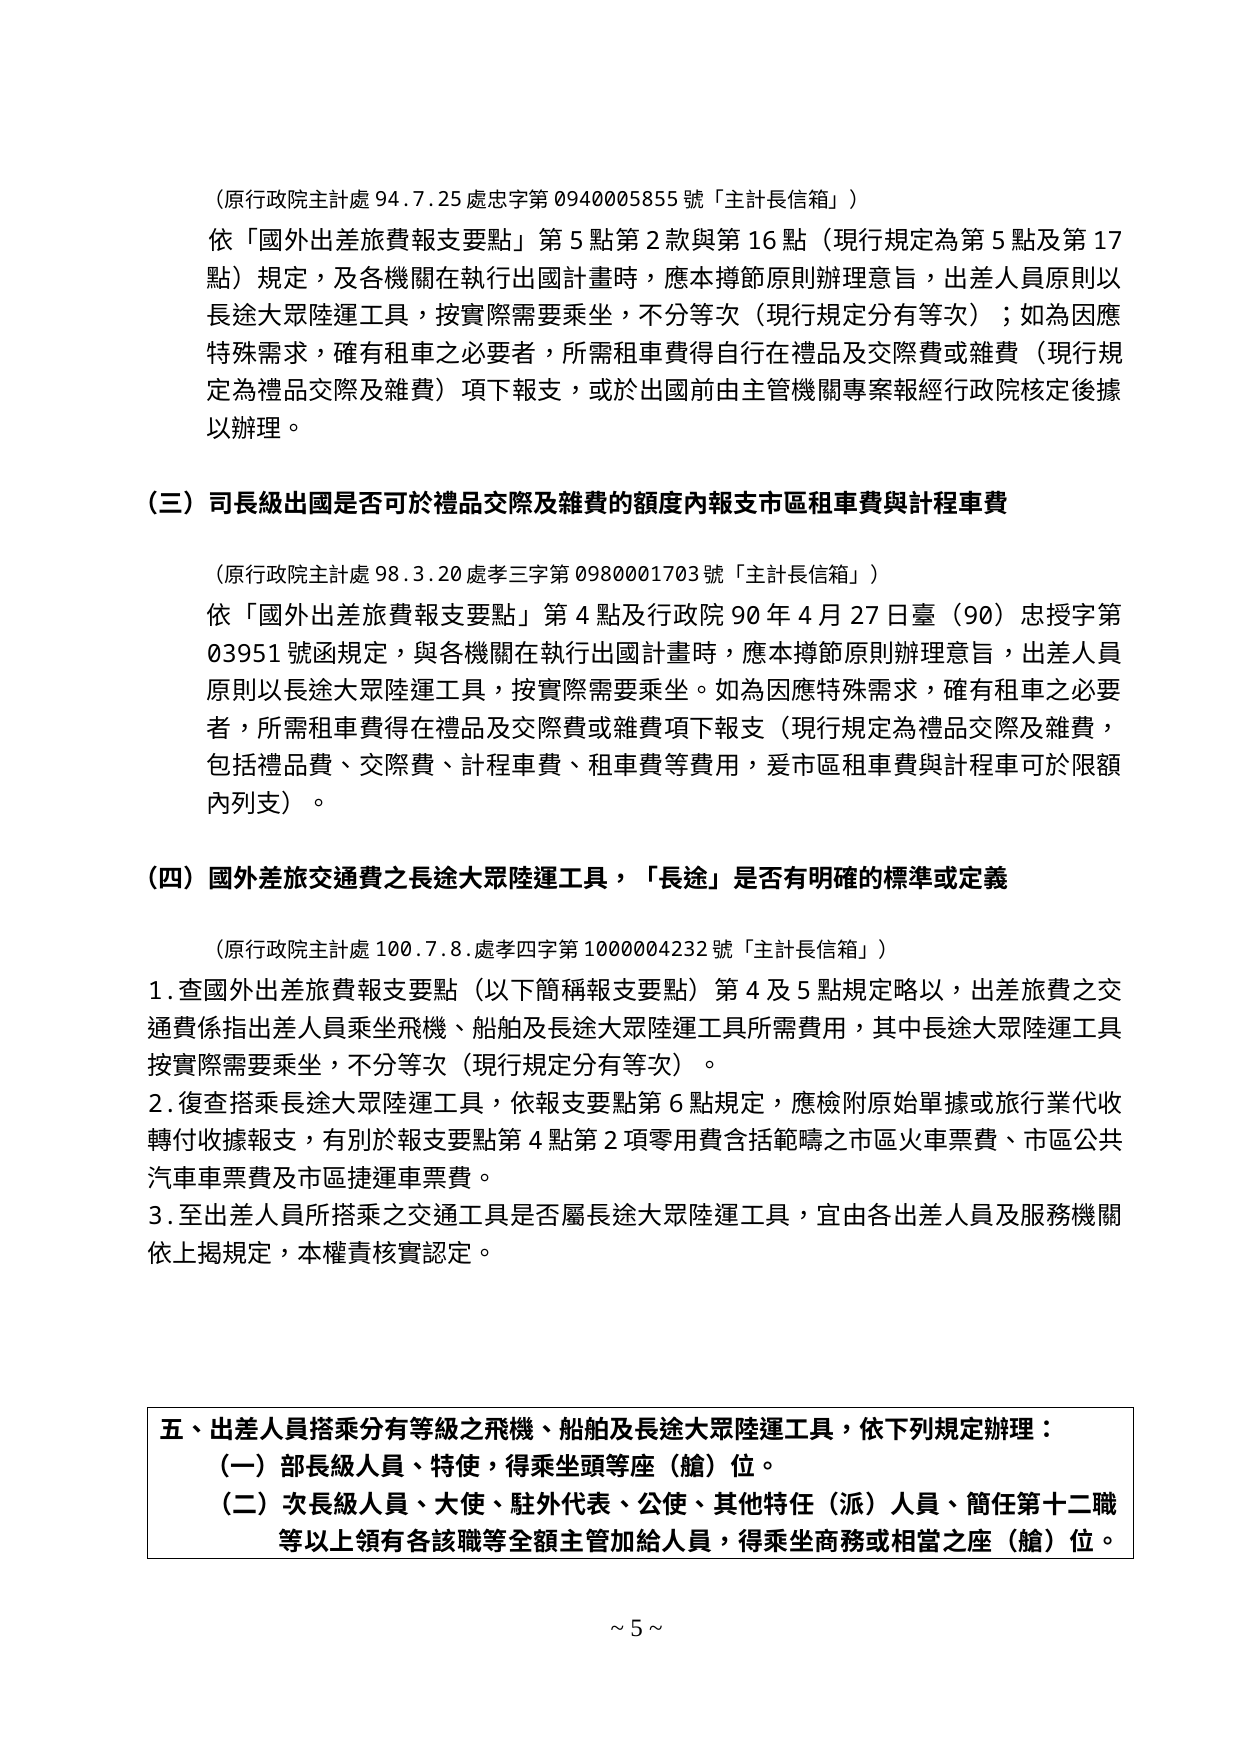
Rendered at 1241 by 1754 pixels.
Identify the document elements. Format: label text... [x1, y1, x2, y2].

text （原行政院主計處100.7.8.處孝四字第1000004232號「主計長信箱」） [204, 907, 1123, 970]
text 依「國外出差旅費報支要點」第4點及行政院90年4月27日臺（90）忠授字第03951號函規定，與各機關在執行出國計畫時，應本撙節原則辦理意旨，出差人員原則以長途大眾陸運工具，按實際需要乘坐。如為因應特殊需求，確有租車之必要者，所需租車費得在禮品及交際費或雜費項下報支（現行規定為禮品交際及雜費，包括禮品費、交際費、計程車費、租車費等費用，爰市區租車費與計程車可於限額內列支）。 [207, 595, 1123, 820]
table_header 五、出差人員搭乘分有等級之飛機、船舶及長途大眾陸運工具，依下列規定辦理： （一）部長級人員、特使，得乘坐頭等座（艙）位。 （二）次長級人員、大使、駐外代表、公使、其他特任（派）人員、簡任第十二職等以上領有各該職等全額主管加給人員，得乘坐商務或相當之座（艙）位。 [148, 1408, 1133, 1558]
text （三）司長級出國是否可於禮品交際及雜費的額度內報支市區租車費與計程車費 [133, 482, 1123, 520]
text 2.復查搭乘長途大眾陸運工具，依報支要點第6點規定，應檢附原始單據或旅行業代收轉付收據報支，有別於報支要點第4點第2項零用費含括範疇之市區火車票費、市區公共汽車車票費及市區捷運車票費。 [148, 1082, 1123, 1195]
text 依「國外出差旅費報支要點」第5點第2款與第16點（現行規定為第5點及第17點）規定，及各機關在執行出國計畫時，應本撙節原則辦理意旨，出差人員原則以長途大眾陸運工具，按實際需要乘坐，不分等次（現行規定分有等次）；如為因應特殊需求，確有租車之必要者，所需租車費得自行在禮品及交際費或雜費（現行規定為禮品交際及雜費）項下報支，或於出國前由主管機關專案報經行政院核定後據以辦理。 [207, 220, 1123, 445]
text 1.查國外出差旅費報支要點（以下簡稱報支要點）第4及5點規定略以，出差旅費之交通費係指出差人員乘坐飛機、船舶及長途大眾陸運工具所需費用，其中長途大眾陸運工具按實際需要乘坐，不分等次（現行規定分有等次）。 [148, 970, 1123, 1082]
text （四）國外差旅交通費之長途大眾陸運工具，「長途」是否有明確的標準或定義 [133, 857, 1123, 895]
text （原行政院主計處98.3.20處孝三字第0980001703號「主計長信箱」） [204, 532, 1123, 595]
text 3.至出差人員所搭乘之交通工具是否屬長途大眾陸運工具，宜由各出差人員及服務機關依上揭規定，本權責核實認定。 [148, 1195, 1123, 1270]
text （原行政院主計處94.7.25處忠字第0940005855號「主計長信箱」） [204, 157, 1123, 220]
